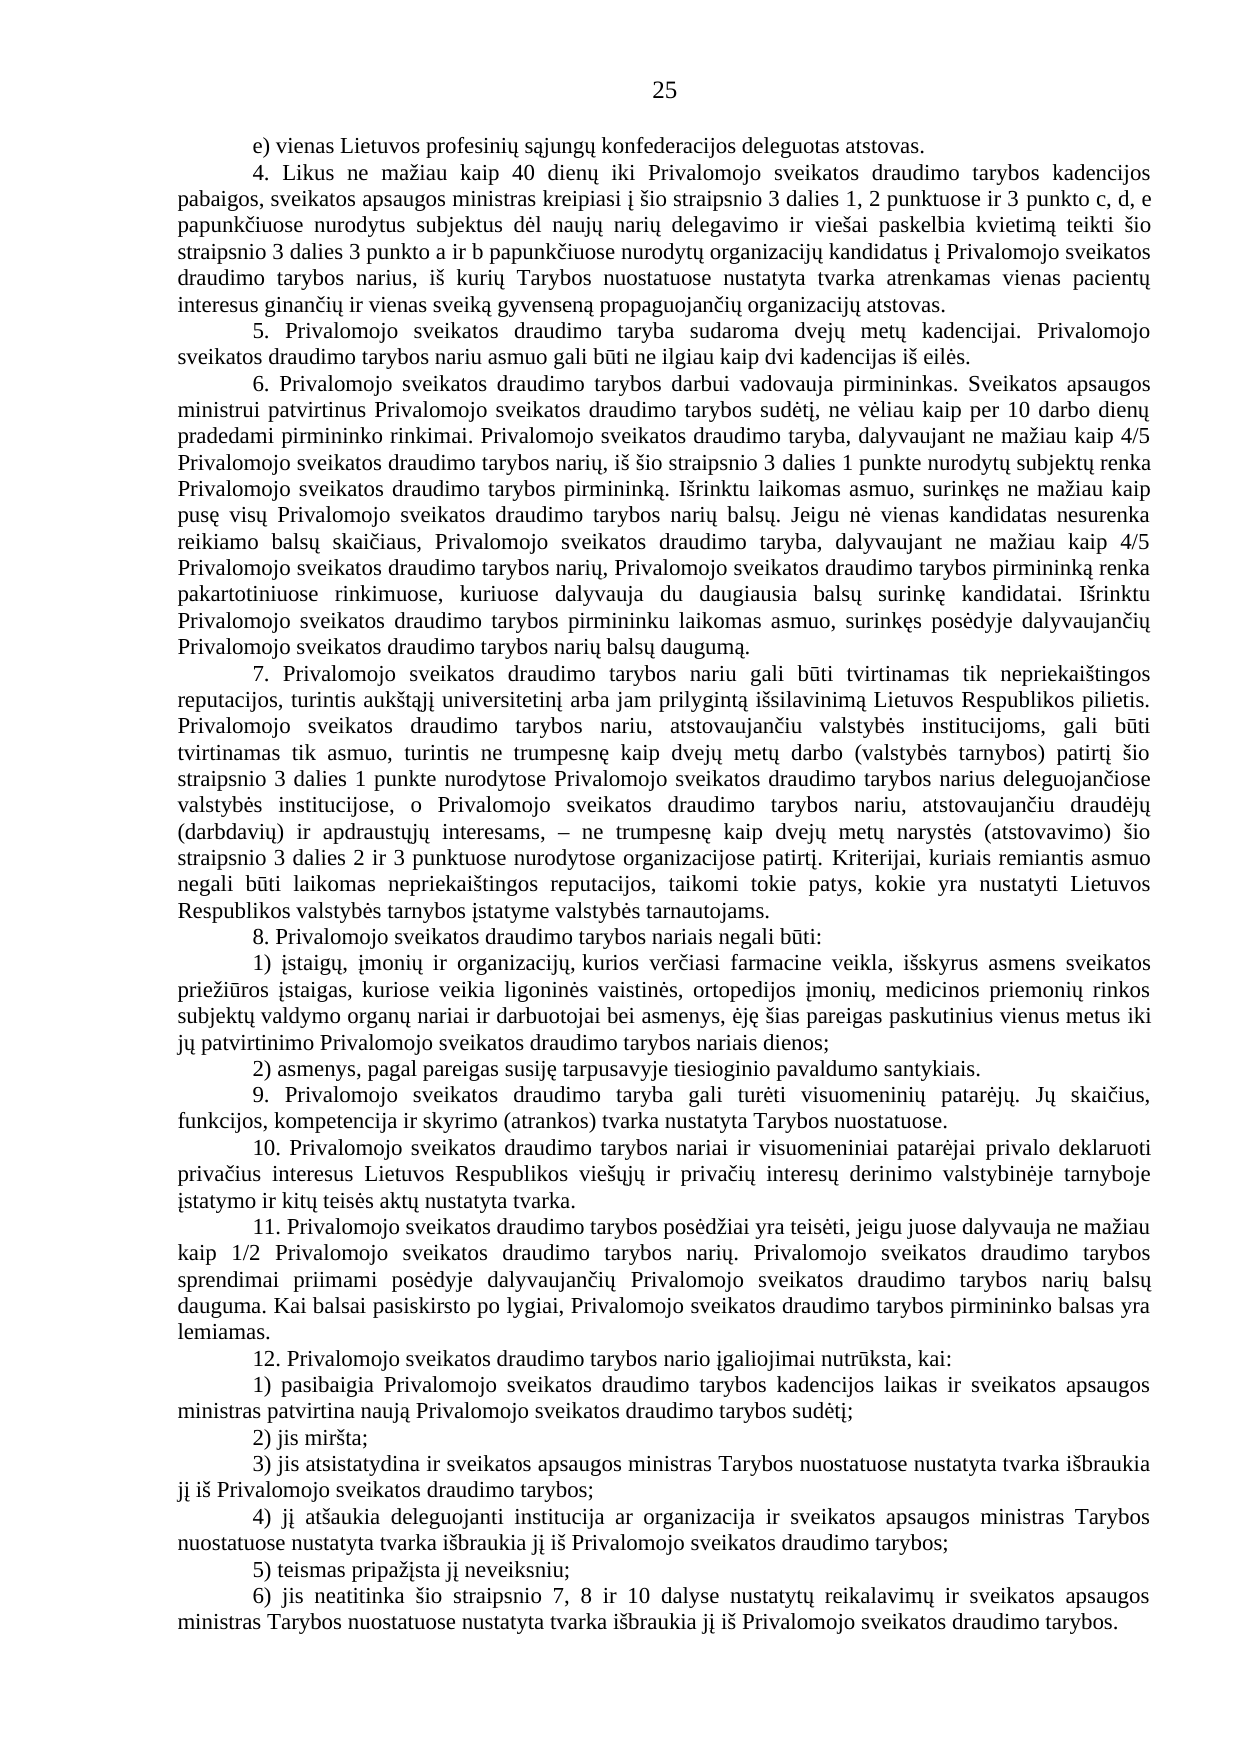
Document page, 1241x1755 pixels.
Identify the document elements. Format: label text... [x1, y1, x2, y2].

text e) vienas Lietuvos profesinių sąjungų konfederacijos deleguotas atstovas. [177, 132, 1152, 159]
text 2) asmenys, pagal pareigas susiję tarpusavyje tiesioginio pavaldumo santykiais. [177, 1055, 1152, 1081]
text 7. Privalomojo sveikatos draudimo tarybos nariu gali būti tvirtinamas tik nepriekaištingos reputacijos, turintis aukštąjį universitetinį arba jam prilygintą išsilavinimą Lietuvos Respublikos pilietis. Privalomojo sveikatos draudimo tarybos nariu, atstovaujančiu valstybės institucijoms, gali būti tvirtinamas tik asmuo, turintis ne trumpesnę kaip dvejų metų darbo (valstybės tarnybos) patirtį šio straipsnio 3 dalies 1 punkte nurodytose Privalomojo sveikatos draudimo tarybos narius deleguojančiose valstybės institucijose, o Privalomojo sveikatos draudimo tarybos nariu, atstovaujančiu draudėjų (darbdavių) ir apdraustųjų interesams, – ne trumpesnę kaip dvejų metų narystės (atstovavimo) šio straipsnio 3 dalies 2 ir 3 punktuose nurodytose organizacijose patirtį. Kriterijai, kuriais remiantis asmuo negali būti laikomas nepriekaištingos reputacijos, taikomi tokie patys, kokie yra nustatyti Lietuvos Respublikos valstybės tarnybos įstatyme valstybės tarnautojams. [177, 659, 1152, 923]
text 2) jis miršta; [177, 1424, 1152, 1450]
text 5. Privalomojo sveikatos draudimo taryba sudaroma dvejų metų kadencijai. Privalomojo sveikatos draudimo tarybos nariu asmuo gali būti ne ilgiau kaip dvi kadencijas iš eilės. [177, 317, 1152, 370]
text 4) jį atšaukia deleguojanti institucija ar organizacija ir sveikatos apsaugos ministras Tarybos nuostatuose nustatyta tvarka išbraukia jį iš Privalomojo sveikatos draudimo tarybos; [177, 1503, 1152, 1556]
text 6. Privalomojo sveikatos draudimo tarybos darbui vadovauja pirmininkas. Sveikatos apsaugos ministrui patvirtinus Privalomojo sveikatos draudimo tarybos sudėtį, ne vėliau kaip per 10 darbo dienų pradedami pirmininko rinkimai. Privalomojo sveikatos draudimo taryba, dalyvaujant ne mažiau kaip 4/5 Privalomojo sveikatos draudimo tarybos narių, iš šio straipsnio 3 dalies 1 punkte nurodytų subjektų renka Privalomojo sveikatos draudimo tarybos pirmininką. Išrinktu laikomas asmuo, surinkęs ne mažiau kaip pusę visų Privalomojo sveikatos draudimo tarybos narių balsų. Jeigu nė vienas kandidatas nesurenka reikiamo balsų skaičiaus, Privalomojo sveikatos draudimo taryba, dalyvaujant ne mažiau kaip 4/5 Privalomojo sveikatos draudimo tarybos narių, Privalomojo sveikatos draudimo tarybos pirmininką renka pakartotiniuose rinkimuose, kuriuose dalyvauja du daugiausia balsų surinkę kandidatai. Išrinktu Privalomojo sveikatos draudimo tarybos pirmininku laikomas asmuo, surinkęs posėdyje dalyvaujančių Privalomojo sveikatos draudimo tarybos narių balsų daugumą. [177, 370, 1152, 659]
text 1) įstaigų, įmonių ir organizacijų, kurios verčiasi farmacine veikla, išskyrus asmens sveikatos priežiūros įstaigas, kuriose veikia ligoninės vaistinės, ortopedijos įmonių, medicinos priemonių rinkos subjektų valdymo organų nariai ir darbuotojai bei asmenys, ėję šias pareigas paskutinius vienus metus iki jų patvirtinimo Privalomojo sveikatos draudimo tarybos nariais dienos; [177, 949, 1152, 1055]
text 8. Privalomojo sveikatos draudimo tarybos nariais negali būti: [177, 923, 1152, 949]
text 3) jis atsistatydina ir sveikatos apsaugos ministras Tarybos nuostatuose nustatyta tvarka išbraukia jį iš Privalomojo sveikatos draudimo tarybos; [177, 1450, 1152, 1503]
text 5) teismas pripažįsta jį neveiksniu; [177, 1556, 1152, 1582]
text 4. Likus ne mažiau kaip 40 dienų iki Privalomojo sveikatos draudimo tarybos kadencijos pabaigos, sveikatos apsaugos ministras kreipiasi į šio straipsnio 3 dalies 1, 2 punktuose ir 3 punkto c, d, e papunkčiuose nurodytus subjektus dėl naujų narių delegavimo ir viešai paskelbia kvietimą teikti šio straipsnio 3 dalies 3 punkto a ir b papunkčiuose nurodytų organizacijų kandidatus į Privalomojo sveikatos draudimo tarybos narius, iš kurių Tarybos nuostatuose nustatyta tvarka atrenkamas vienas pacientų interesus ginančių ir vienas sveiką gyvenseną propaguojančių organizacijų atstovas. [177, 159, 1152, 317]
text 12. Privalomojo sveikatos draudimo tarybos nario įgaliojimai nutrūksta, kai: [177, 1345, 1152, 1371]
text 1) pasibaigia Privalomojo sveikatos draudimo tarybos kadencijos laikas ir sveikatos apsaugos ministras patvirtina naują Privalomojo sveikatos draudimo tarybos sudėtį; [177, 1371, 1152, 1424]
text 11. Privalomojo sveikatos draudimo tarybos posėdžiai yra teisėti, jeigu juose dalyvauja ne mažiau kaip 1/2 Privalomojo sveikatos draudimo tarybos narių. Privalomojo sveikatos draudimo tarybos sprendimai priimami posėdyje dalyvaujančių Privalomojo sveikatos draudimo tarybos narių balsų dauguma. Kai balsai pasiskirsto po lygiai, Privalomojo sveikatos draudimo tarybos pirmininko balsas yra lemiamas. [177, 1213, 1152, 1345]
text 9. Privalomojo sveikatos draudimo taryba gali turėti visuomeninių patarėjų. Jų skaičius, funkcijos, kompetencija ir skyrimo (atrankos) tvarka nustatyta Tarybos nuostatuose. [177, 1081, 1152, 1134]
text 6) jis neatitinka šio straipsnio 7, 8 ir 10 dalyse nustatytų reikalavimų ir sveikatos apsaugos ministras Tarybos nuostatuose nustatyta tvarka išbraukia jį iš Privalomojo sveikatos draudimo tarybos. [177, 1582, 1152, 1635]
text 10. Privalomojo sveikatos draudimo tarybos nariai ir visuomeniniai patarėjai privalo deklaruoti privačius interesus Lietuvos Respublikos viešųjų ir privačių interesų derinimo valstybinėje tarnyboje įstatymo ir kitų teisės aktų nustatyta tvarka. [177, 1134, 1152, 1213]
